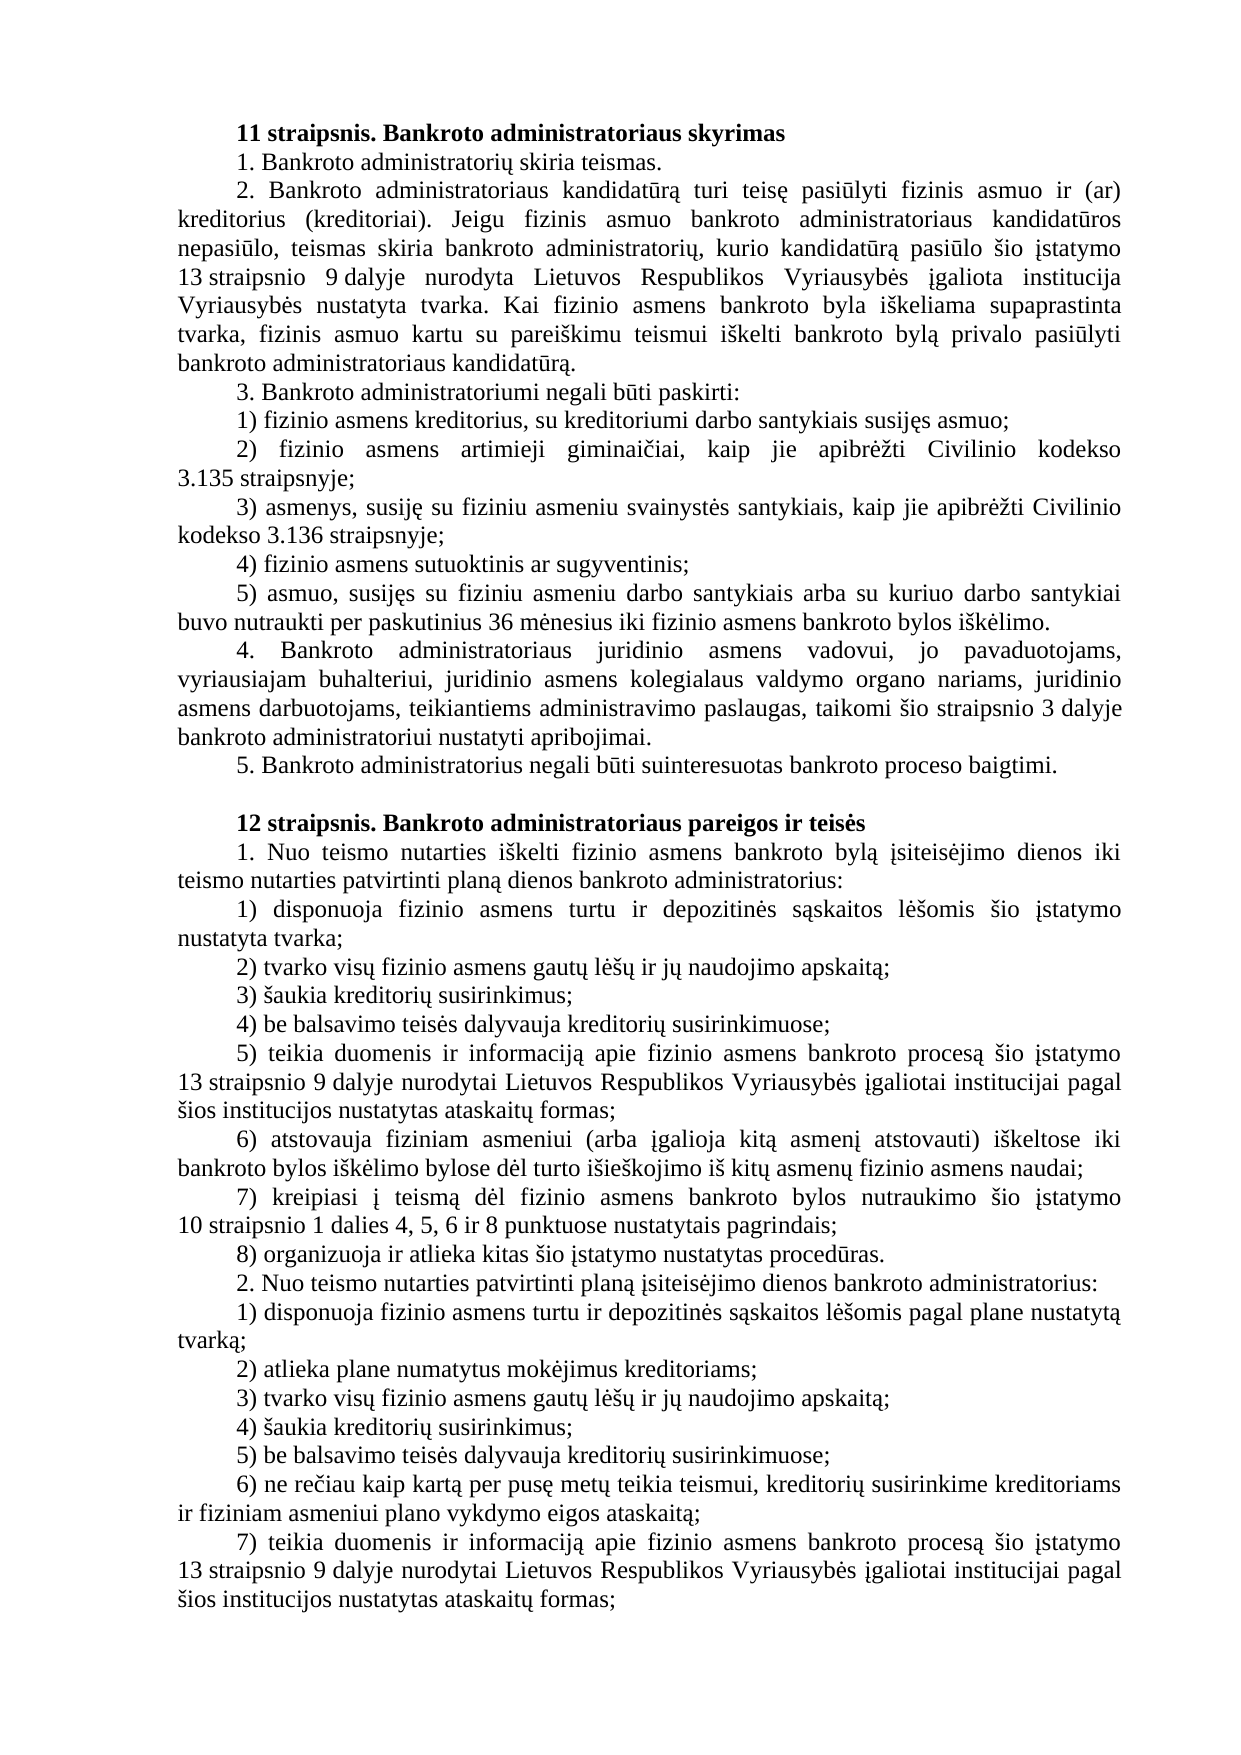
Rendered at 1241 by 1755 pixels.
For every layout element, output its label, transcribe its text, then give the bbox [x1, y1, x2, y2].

text 5. Bankroto administratorius negali būti suinteresuotas bankroto proceso baigtimi. [177, 751, 1122, 779]
text 6) ne rečiau kaip kartą per pusę metų teikia teismui, kreditorių susirinkime kreditoriams ir fiziniam asmeniui plano vykdymo eigos ataskaitą; [177, 1469, 1122, 1527]
text 3) tvarko visų fizinio asmens gautų lėšų ir jų naudojimo apskaitą; [177, 1383, 1122, 1412]
text 1) fizinio asmens kreditorius, su kreditoriumi darbo santykiais susijęs asmuo; [177, 406, 1122, 434]
text 5) asmuo, susijęs su fiziniu asmeniu darbo santykiais arba su kuriuo darbo santykiai buvo nutraukti per paskutinius 36 mėnesius iki fizinio asmens bankroto bylos iškėlimo. [177, 578, 1122, 636]
text 4) be balsavimo teisės dalyvauja kreditorių susirinkimuose; [177, 1009, 1122, 1038]
text 1. Nuo teismo nutarties iškelti fizinio asmens bankroto bylą įsiteisėjimo dienos iki teismo nutarties patvirtinti planą dienos bankroto administratorius: [177, 837, 1122, 894]
text 1) disponuoja fizinio asmens turtu ir depozitinės sąskaitos lėšomis pagal plane nustatytą tvarką; [177, 1297, 1122, 1354]
text 7) teikia duomenis ir informaciją apie fizinio asmens bankroto procesą šio įstatymo 13 straipsnio 9 dalyje nurodytai Lietuvos Respublikos Vyriausybės įgaliotai institucijai pagal šios institucijos nustatytas ataskaitų formas; [177, 1527, 1122, 1613]
text 2) tvarko visų fizinio asmens gautų lėšų ir jų naudojimo apskaitą; [177, 952, 1122, 981]
text 2. Bankroto administratoriaus kandidatūrą turi teisę pasiūlyti fizinis asmuo ir (ar) kreditorius (kreditoriai). Jeigu fizinis asmuo bankroto administratoriaus kandidatūros nepasiūlo, teismas skiria bankroto administratorių, kurio kandidatūrą pasiūlo šio įstatymo 13 straipsnio 9 dalyje nurodyta Lietuvos Respublikos Vyriausybės įgaliota institucija Vyriausybės nustatyta tvarka. Kai fizinio asmens bankroto byla iškeliama supaprastinta tvarka, fizinis asmuo kartu su pareiškimu teismui iškelti bankroto bylą privalo pasiūlyti bankroto administratoriaus kandidatūrą. [177, 176, 1122, 377]
text 3) asmenys, susiję su fiziniu asmeniu svainystės santykiais, kaip jie apibrėžti Civilinio kodekso 3.136 straipsnyje; [177, 492, 1122, 549]
text 12 straipsnis. Bankroto administratoriaus pareigos ir teisės [177, 808, 1122, 837]
text 2) atlieka plane numatytus mokėjimus kreditoriams; [177, 1354, 1122, 1383]
text 3. Bankroto administratoriumi negali būti paskirti: [177, 377, 1122, 406]
text 2. Nuo teismo nutarties patvirtinti planą įsiteisėjimo dienos bankroto administratorius: [177, 1268, 1122, 1297]
text 3) šaukia kreditorių susirinkimus; [177, 981, 1122, 1009]
text 4) šaukia kreditorių susirinkimus; [177, 1412, 1122, 1441]
text 7) kreipiasi į teismą dėl fizinio asmens bankroto bylos nutraukimo šio įstatymo 10 straipsnio 1 dalies 4, 5, 6 ir 8 punktuose nustatytais pagrindais; [177, 1182, 1122, 1239]
text 4) fizinio asmens sutuoktinis ar sugyventinis; [177, 549, 1122, 578]
text 11 straipsnis. Bankroto administratoriaus skyrimas [177, 118, 1122, 147]
text 4. Bankroto administratoriaus juridinio asmens vadovui, jo pavaduotojams, vyriausiajam buhalteriui, juridinio asmens kolegialaus valdymo organo nariams, juridinio asmens darbuotojams, teikiantiems administravimo paslaugas, taikomi šio straipsnio 3 dalyje bankroto administratoriui nustatyti apribojimai. [177, 636, 1122, 751]
text 1) disponuoja fizinio asmens turtu ir depozitinės sąskaitos lėšomis šio įstatymo nustatyta tvarka; [177, 894, 1122, 952]
text 5) be balsavimo teisės dalyvauja kreditorių susirinkimuose; [177, 1441, 1122, 1469]
text 2) fizinio asmens artimieji giminaičiai, kaip jie apibrėžti Civilinio kodekso 3.135 straipsnyje; [177, 434, 1122, 492]
text 8) organizuoja ir atlieka kitas šio įstatymo nustatytas procedūras. [177, 1239, 1122, 1268]
text 1. Bankroto administratorių skiria teismas. [177, 147, 1122, 176]
text 6) atstovauja fiziniam asmeniui (arba įgalioja kitą asmenį atstovauti) iškeltose iki bankroto bylos iškėlimo bylose dėl turto išieškojimo iš kitų asmenų fizinio asmens naudai; [177, 1124, 1122, 1182]
text 5) teikia duomenis ir informaciją apie fizinio asmens bankroto procesą šio įstatymo 13 straipsnio 9 dalyje nurodytai Lietuvos Respublikos Vyriausybės įgaliotai institucijai pagal šios institucijos nustatytas ataskaitų formas; [177, 1038, 1122, 1124]
